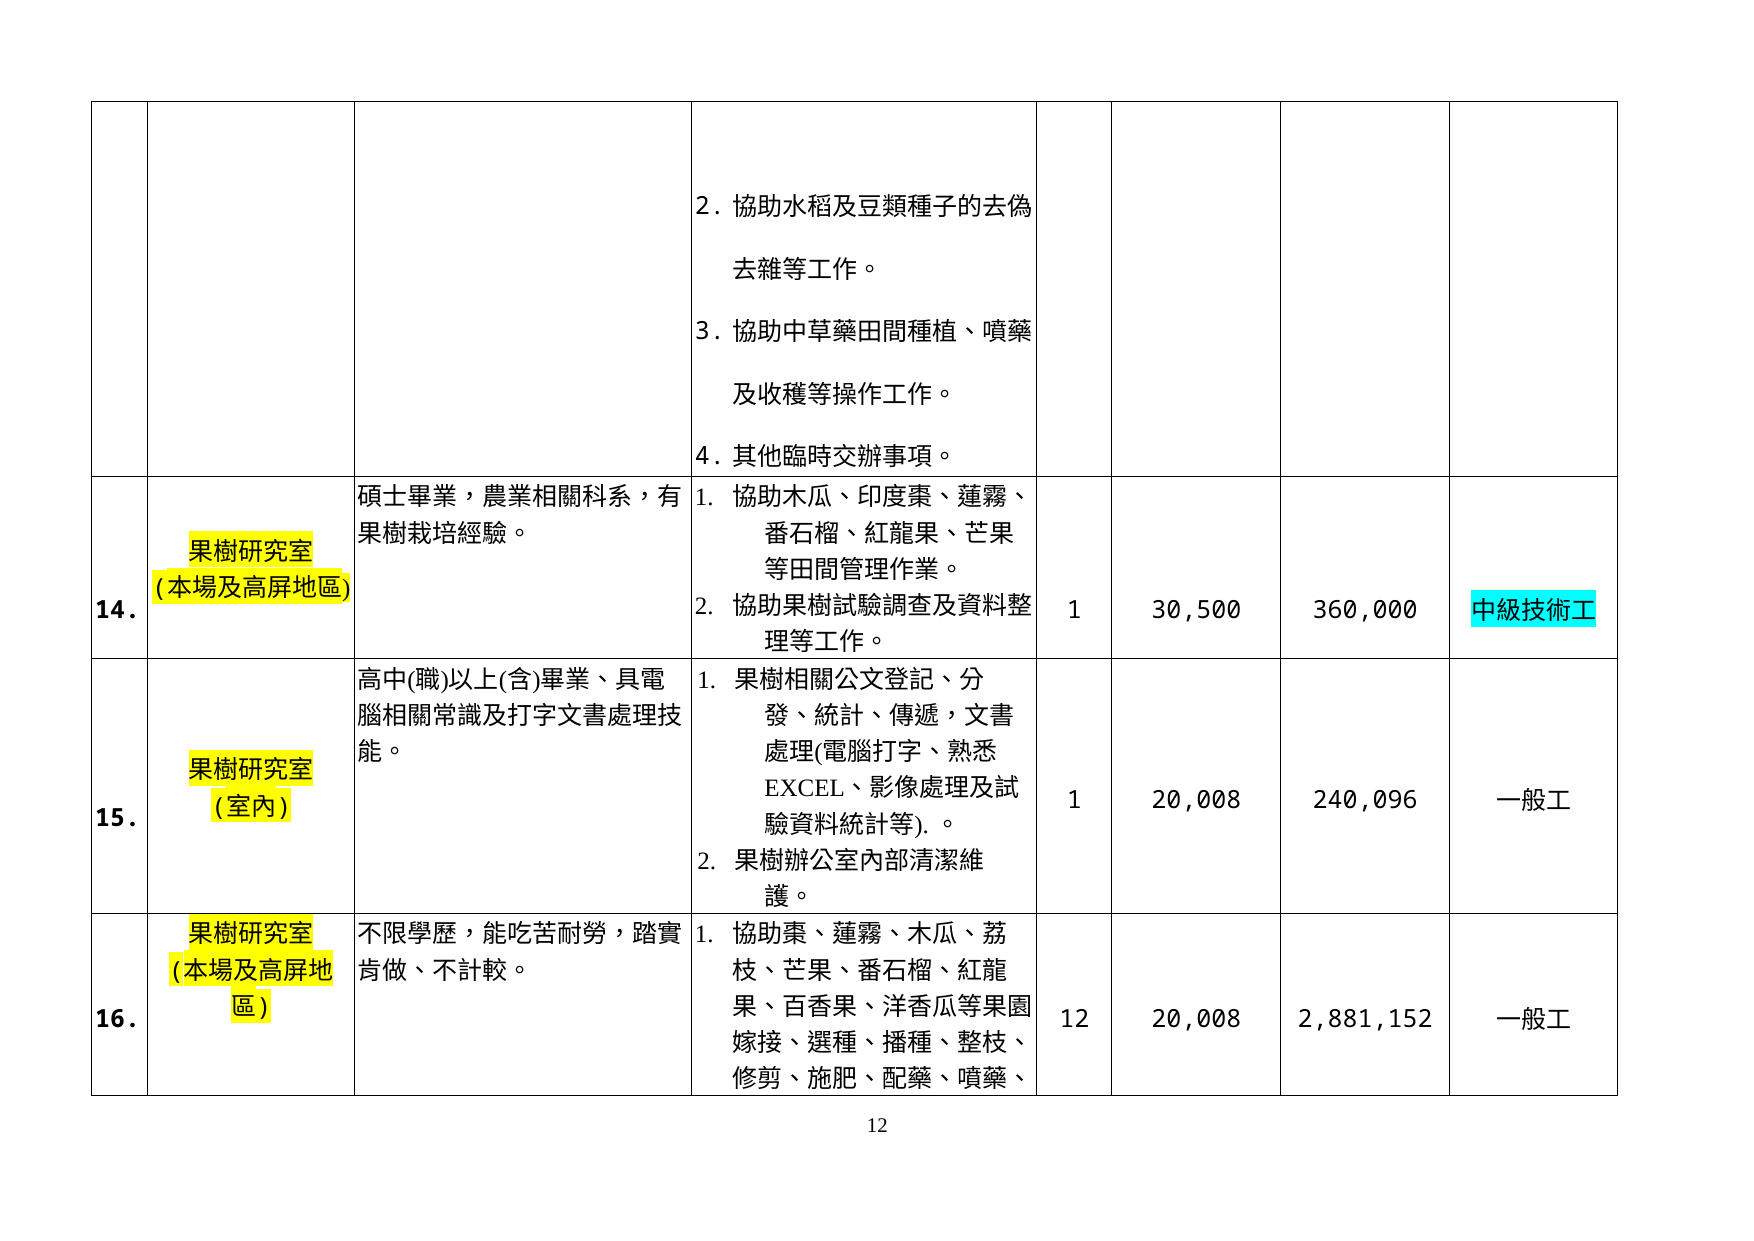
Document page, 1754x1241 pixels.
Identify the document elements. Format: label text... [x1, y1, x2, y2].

table_cell [1450, 102, 1617, 476]
table_cell 高中(職)以上(含)畢業、具電腦相關常識及打字文書處理技能。 [355, 659, 691, 913]
table_cell 12 [1037, 914, 1111, 1095]
table_cell 協助木瓜、印度棗、蓮霧、番石榴、紅龍果、芒果等田間管理作業。 協助果樹試驗調查及資料整理等工作。 [692, 477, 1036, 658]
table_cell [1037, 102, 1111, 476]
table_cell 2,881,152 [1281, 914, 1449, 1095]
table_cell 360,000 [1281, 477, 1449, 658]
table_cell 1 [1037, 477, 1111, 658]
table_cell [92, 659, 147, 913]
table_cell 果樹相關公文登記、分發、統計、傳遞，文書處理(電腦打字、熟悉EXCEL、影像處理及試驗資料統計等). 。 果樹辦公室內部清潔維護。 [692, 659, 1036, 913]
table_cell 果樹研究室 (室內) [148, 659, 354, 913]
table_cell [92, 477, 147, 658]
table_cell 30,500 [1112, 477, 1280, 658]
table_cell 中級技術工 [1450, 477, 1617, 658]
table_cell [148, 102, 354, 476]
table_cell 碩士畢業，農業相關科系，有果樹栽培經驗。 [355, 477, 691, 658]
table_cell 果樹研究室 (本場及高屏地區) [148, 477, 354, 658]
table_cell 果樹研究室 (本場及高屏地區) [148, 914, 354, 1095]
table_cell 一般工 [1450, 659, 1617, 913]
table_cell [1112, 102, 1280, 476]
table_cell 240,096 [1281, 659, 1449, 913]
table_cell 協助棗、蓮霧、木瓜、荔枝、芒果、番石榴、紅龍果、百香果、洋香瓜等果園嫁接、選種、播種、整枝、修剪、施肥、配藥、噴藥、 [692, 914, 1036, 1095]
table_cell [92, 914, 147, 1095]
table_cell 1 [1037, 659, 1111, 913]
table_cell [92, 102, 147, 476]
table_cell 不限學歷，能吃苦耐勞，踏實肯做、不計較。 [355, 914, 691, 1095]
table_cell 20,008 [1112, 914, 1280, 1095]
table_cell [1281, 102, 1449, 476]
table_cell 協助水稻及豆類試驗的田間種植、噴藥及收穫等操作管理及調查工作。 協助水稻及豆類種子的去偽去雜等工作。 協助中草藥田間種植、噴藥及收穫等操作工作。 其他臨時交辦事項。 [692, 102, 1036, 476]
table_cell [355, 102, 691, 476]
table_cell 一般工 [1450, 914, 1617, 1095]
table_cell 20,008 [1112, 659, 1280, 913]
